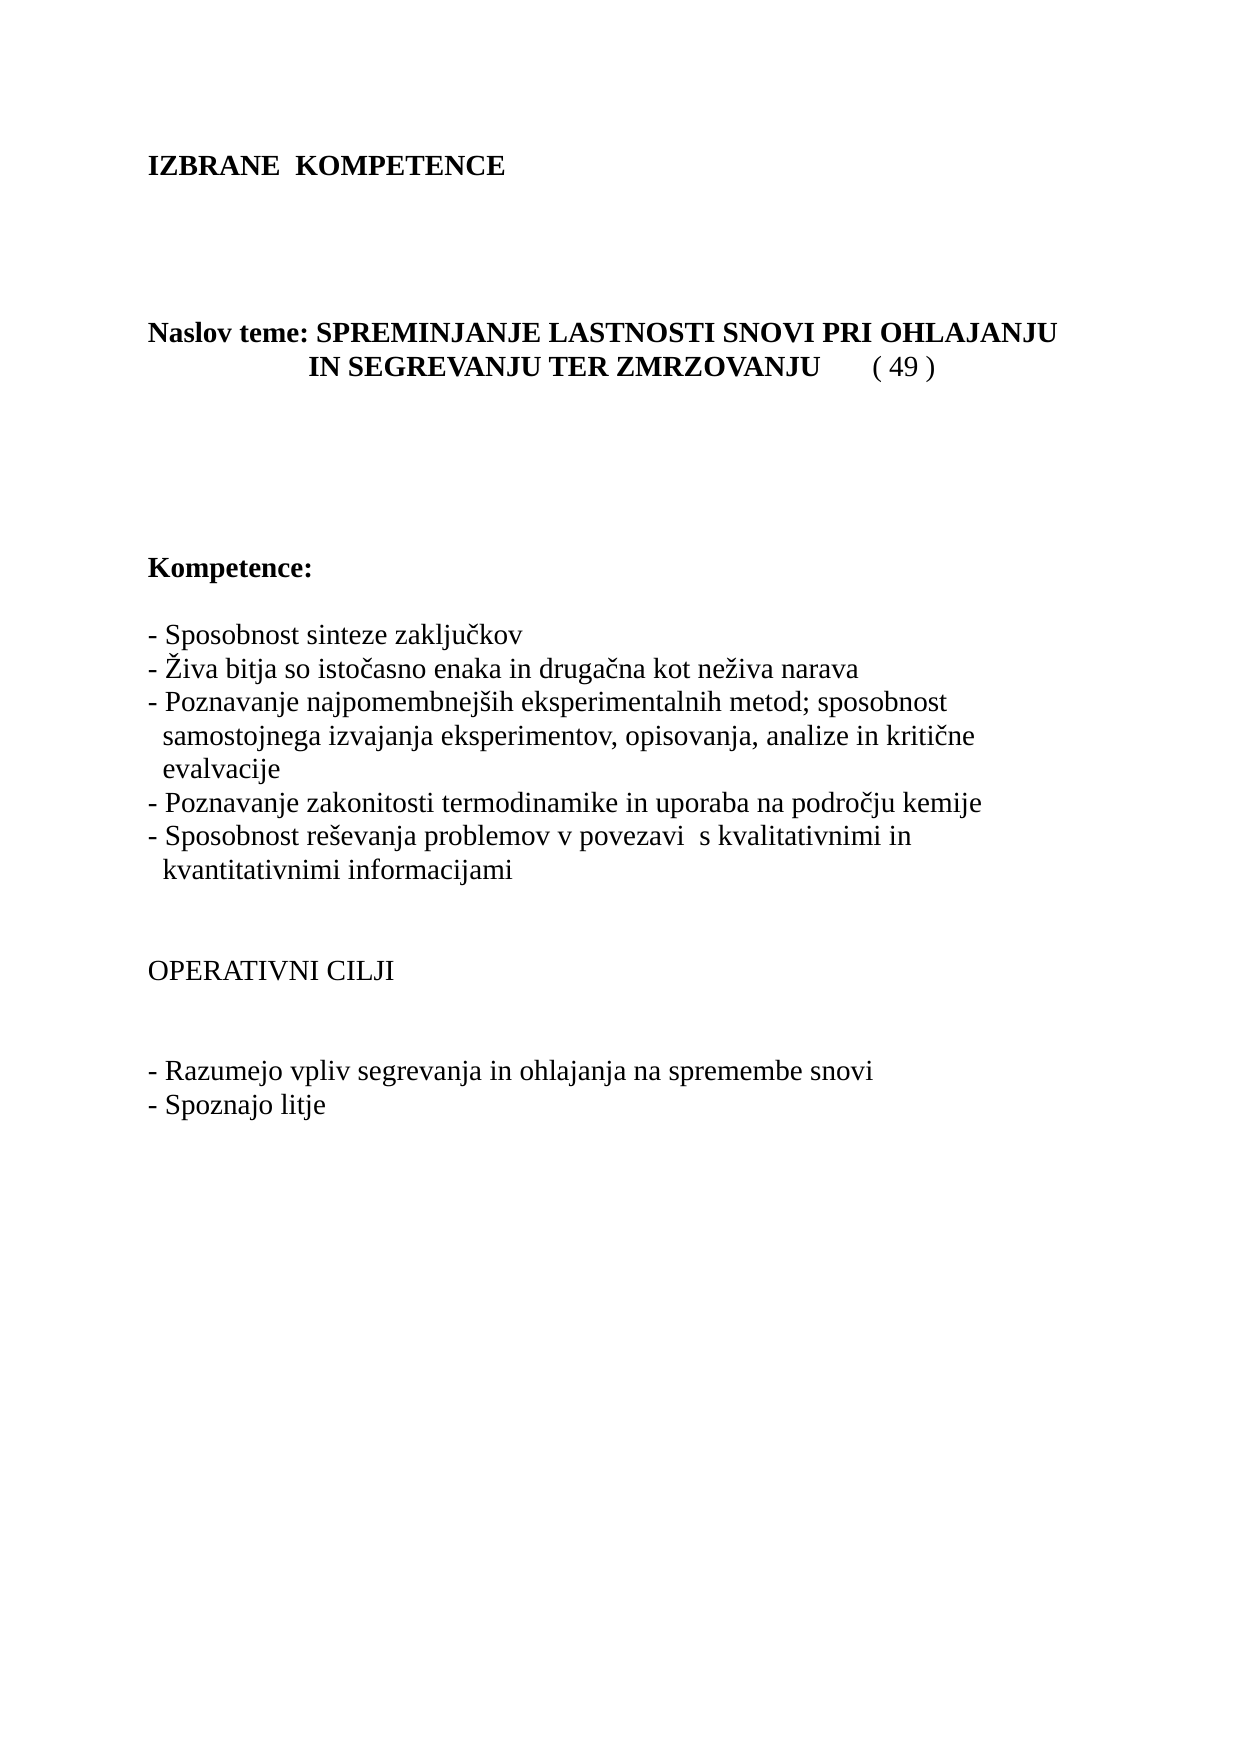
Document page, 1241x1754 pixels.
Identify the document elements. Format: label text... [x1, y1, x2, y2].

text OPERATIVNI CILJI [148, 953, 1093, 986]
text evalvacije [148, 751, 1093, 785]
text - Razumejo vpliv segrevanja in ohlajanja na spremembe snovi [148, 1053, 1093, 1087]
text kvantitativnimi informacijami [148, 852, 1093, 886]
text - Živa bitja so istočasno enaka in drugačna kot neživa narava [148, 651, 1093, 684]
text - Sposobnost sinteze zaključkov [148, 617, 1093, 651]
text IN SEGREVANJU TER ZMRZOVANJU ( 49 ) [148, 349, 1093, 382]
text IZBRANE KOMPETENCE [148, 148, 1093, 181]
text - Poznavanje najpomembnejših eksperimentalnih metod; sposobnost [148, 684, 1093, 718]
text samostojnega izvajanja eksperimentov, opisovanja, analize in kritične [148, 718, 1093, 751]
text - Spoznajo litje [148, 1087, 1093, 1120]
text - Poznavanje zakonitosti termodinamike in uporaba na področju kemije [148, 785, 1093, 818]
text Naslov teme: SPREMINJANJE LASTNOSTI SNOVI PRI OHLAJANJU [148, 315, 1093, 349]
text - Sposobnost reševanja problemov v povezavi s kvalitativnimi in [148, 818, 1093, 852]
text Kompetence: [148, 550, 1093, 584]
